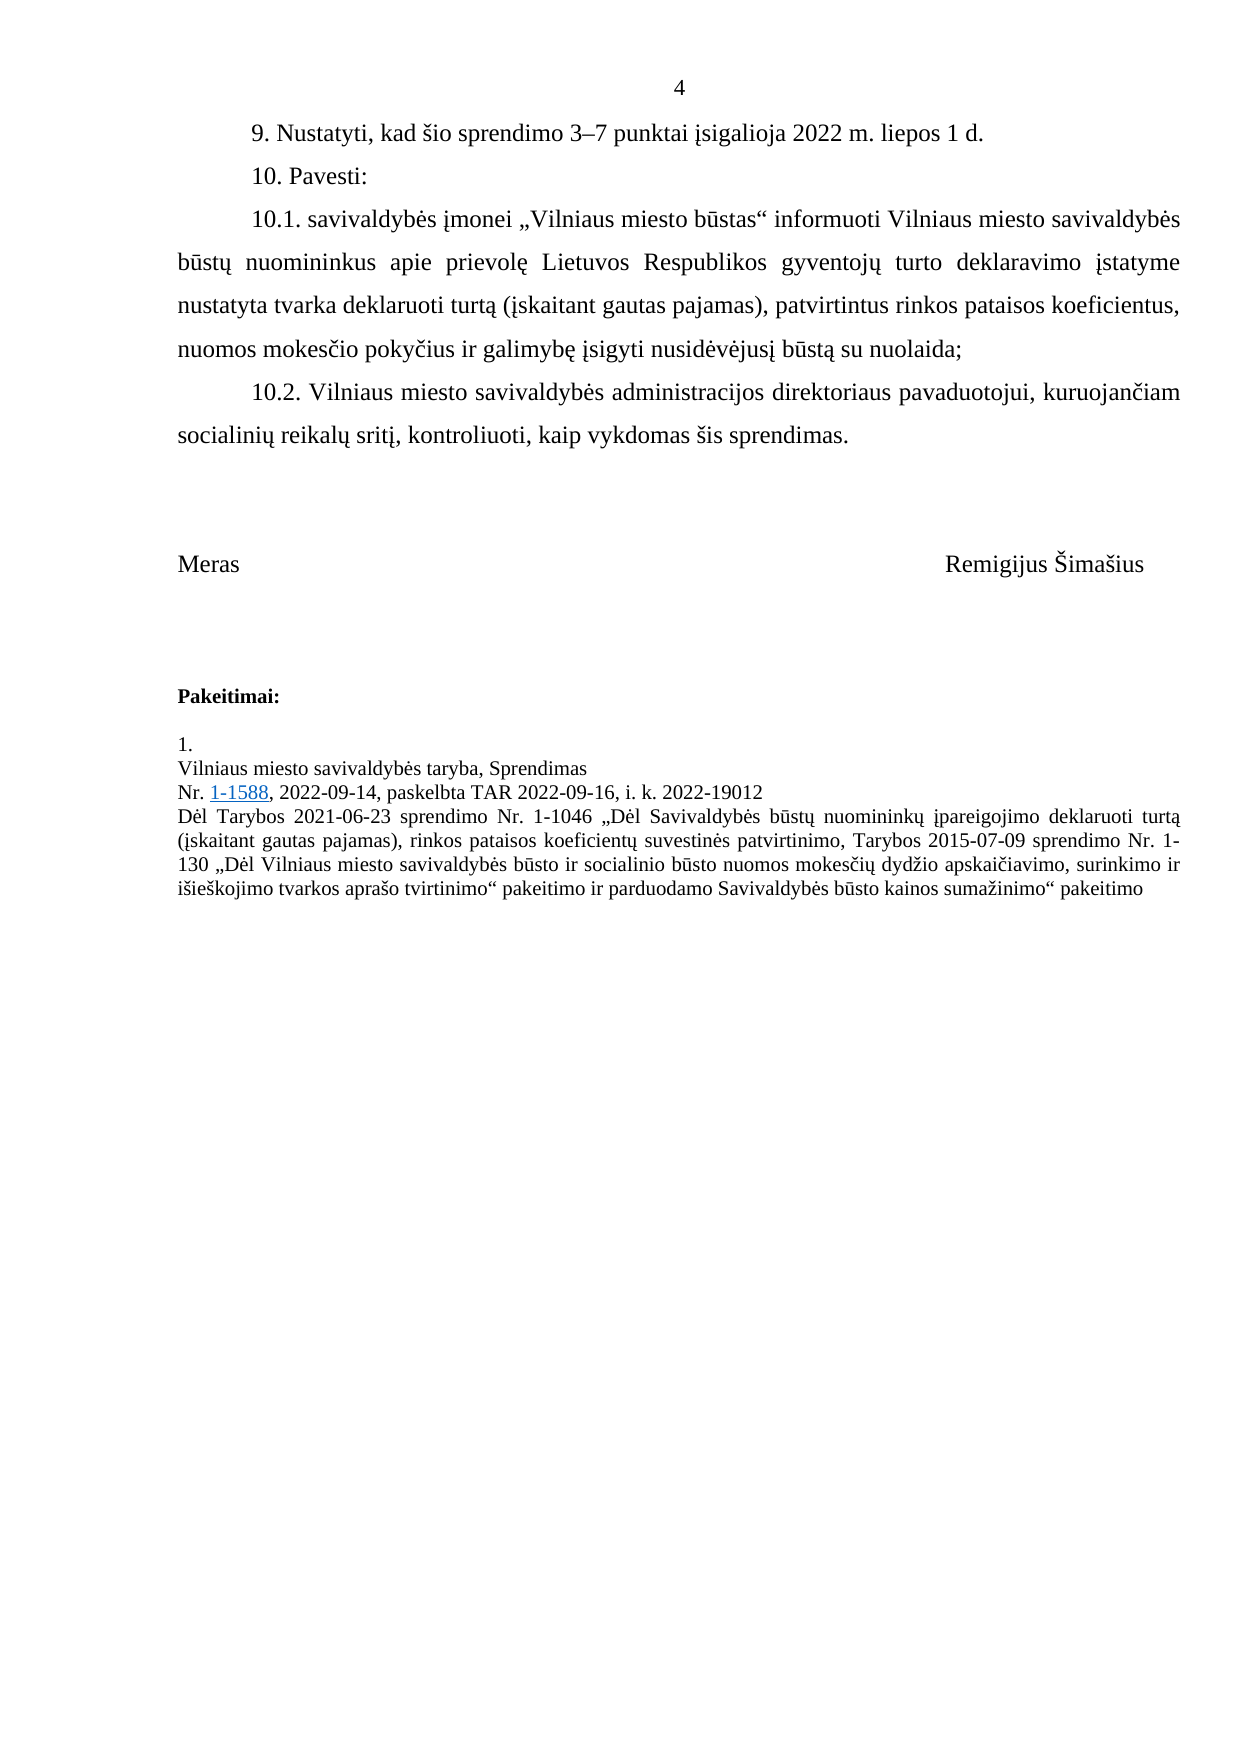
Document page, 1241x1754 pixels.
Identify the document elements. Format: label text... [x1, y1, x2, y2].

text Dėl Tarybos 2021-06-23 sprendimo Nr. 1-1046 „Dėl Savivaldybės būstų nuomininkų įpareigojimo deklaruoti turtą (įskaitant gautas pajamas), rinkos pataisos koeficientų suvestinės patvirtinimo, Tarybos 2015-07-09 sprendimo Nr. 1-130 „Dėl Vilniaus miesto savivaldybės būsto ir socialinio būsto nuomos mokesčių dydžio apskaičiavimo, surinkimo ir išieškojimo tvarkos aprašo tvirtinimo“ pakeitimo ir parduodamo Savivaldybės būsto kainos sumažinimo“ pakeitimo [177, 804, 1181, 900]
text 10. Pavesti: [177, 161, 1181, 190]
text Meras Remigijus Šimašius [177, 549, 1181, 578]
text 9. Nustatyti, kad šio sprendimo 3–7 punktai įsigalioja 2022 m. liepos 1 d. [177, 118, 1181, 147]
text Nr. 1-1588, 2022-09-14, paskelbta TAR 2022-09-16, i. k. 2022-19012 [177, 780, 1181, 804]
text 10.2. Vilniaus miesto savivaldybės administracijos direktoriaus pavaduotojui, kuruojančiam socialinių reikalų sritį, kontroliuoti, kaip vykdomas šis sprendimas. [177, 377, 1181, 449]
text Pakeitimai: [177, 684, 1181, 708]
text Vilniaus miesto savivaldybės taryba, Sprendimas [177, 756, 1181, 780]
text 1. [177, 732, 1181, 756]
text 10.1. savivaldybės įmonei „Vilniaus miesto būstas“ informuoti Vilniaus miesto savivaldybės būstų nuomininkus apie prievolę Lietuvos Respublikos gyventojų turto deklaravimo įstatyme nustatyta tvarka deklaruoti turtą (įskaitant gautas pajamas), patvirtintus rinkos pataisos koeficientus, nuomos mokesčio pokyčius ir galimybę įsigyti nusidėvėjusį būstą su nuolaida; [177, 204, 1181, 362]
